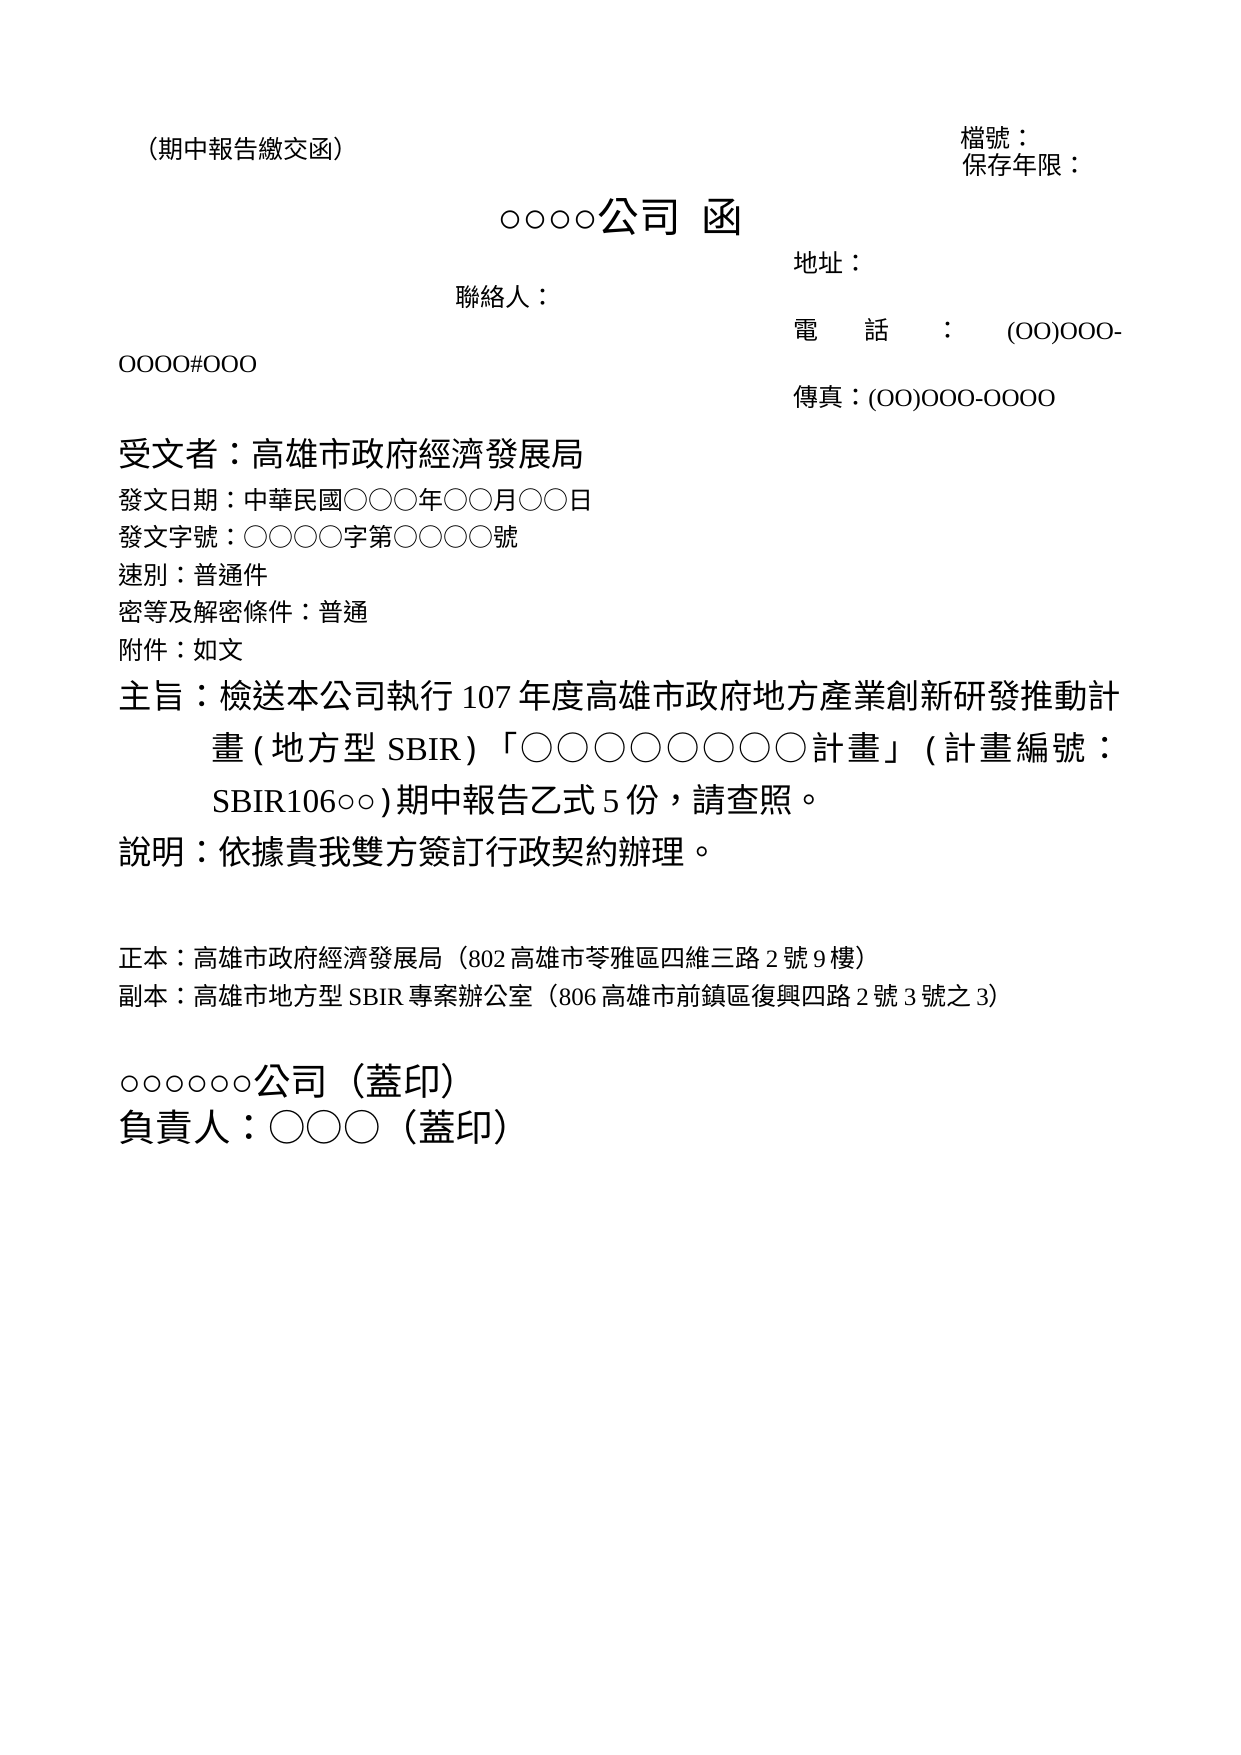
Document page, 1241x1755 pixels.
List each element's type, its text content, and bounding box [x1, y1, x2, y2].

text 發文字號：○○○○字第○○○○號 [118, 517, 1122, 554]
text 附件：如文 [118, 629, 1122, 667]
text ○○○○公司 函 [118, 179, 1122, 246]
text 電話：(OO)OOO-OOOO#OOO [118, 313, 1122, 379]
text 傳真：(OO)OOO-OOOO [118, 379, 1122, 413]
text 保存年限： [118, 122, 1122, 179]
text 說明：依據貴我雙方簽訂行政契約辦理。 [118, 823, 1122, 875]
text 發文日期：中華民國○○○年○○月○○日 [118, 479, 1122, 517]
text 正本：高雄市政府經濟發展局（802高雄市苓雅區四維三路2號9樓） [118, 938, 1122, 975]
text （期中報告繳交函） [133, 129, 366, 166]
text 主旨：檢送本公司執行107年度高雄市政府地方產業創新研發推動計畫(地方型SBIR)「○○○○○○○○計畫」(計畫編號：SBIR106○○)期中報告乙式5份，請查照。 [118, 667, 1122, 823]
text 聯絡人： [118, 279, 1122, 313]
text 密等及解密條件：普通 [118, 592, 1122, 629]
text 速別：普通件 [118, 554, 1122, 592]
text ○○○○○○公司（蓋印） [118, 1058, 1122, 1104]
text 負責人：○○○（蓋印） [118, 1104, 1122, 1150]
text 受文者：高雄市政府經濟發展局 [118, 413, 1122, 479]
text 地址： [118, 246, 1122, 279]
text 檔號： [118, 118, 1035, 154]
text 副本：高雄市地方型SBIR專案辦公室（806高雄市前鎮區復興四路2號3號之3） [118, 975, 1122, 1013]
